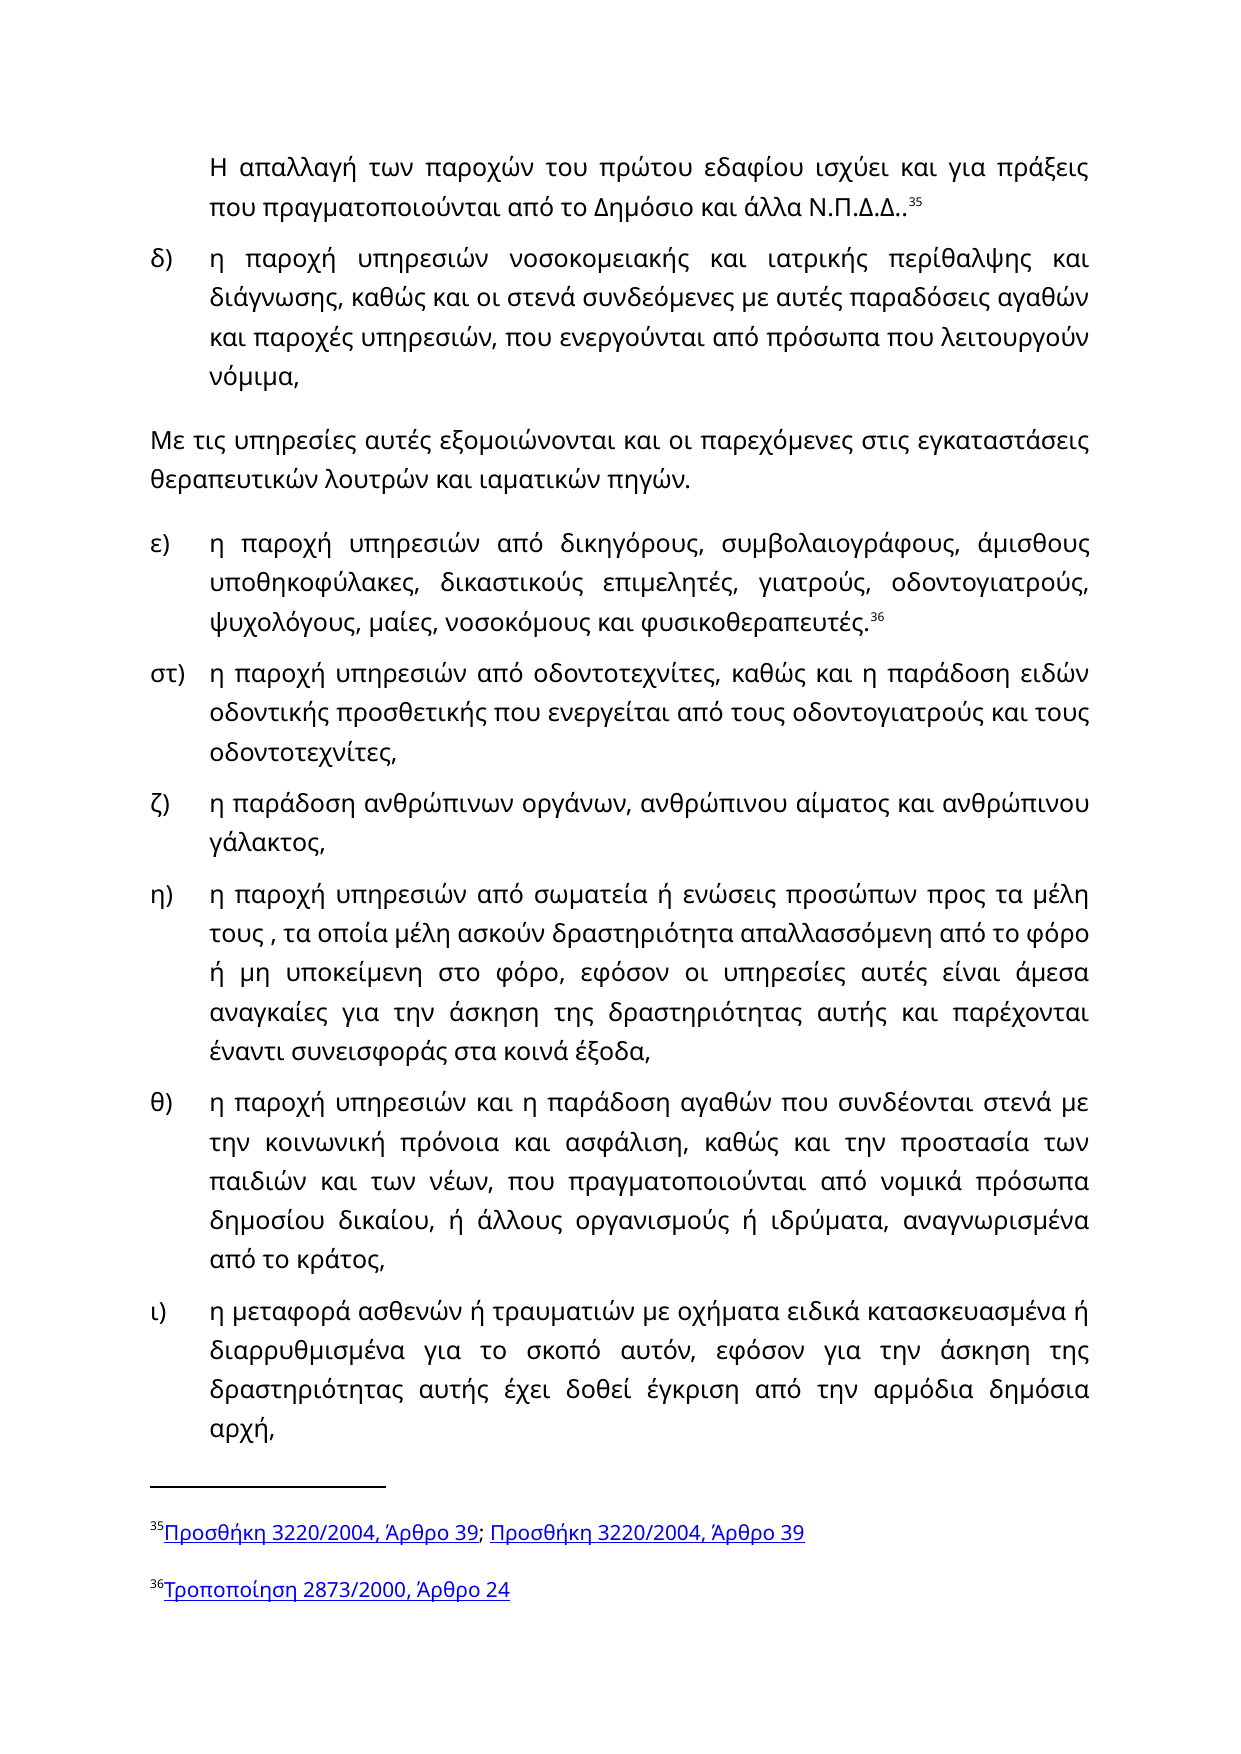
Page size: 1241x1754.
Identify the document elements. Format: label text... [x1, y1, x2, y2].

text Προσθήκη 3220/2004, Άρθρο 39; Προσθήκη 3220/2004, Άρθρο 39 [150, 1518, 1090, 1546]
list θ) η παροχή υπηρεσιών και η παράδοση αγαθών που συνδέονται στενά με την κοινωνική πρόνοια και ασφάλιση, καθώς και την προστασία των παιδιών και των νέων, που πραγματοποιούνται από νομικά πρόσωπα δημοσίου δικαίου, ή άλλους οργανισμούς ή ιδρύματα, αναγνωρισμένα από το κράτος, [150, 1085, 1090, 1276]
text Με τις υπηρεσίες αυτές εξομοιώνονται και οι παρεχόμενες στις εγκαταστάσεις θεραπευτικών λουτρών και ιαματικών πηγών. [150, 422, 1090, 496]
list η) η παροχή υπηρεσιών από σωματεία ή ενώσεις προσώπων προς τα μέλη τους , τα οποία μέλη ασκούν δραστηριότητα απαλλασσόμενη από το φόρο ή μη υποκείμενη στο φόρο, εφόσον οι υπηρεσίες αυτές είναι άμεσα αναγκαίες για την άσκηση της δραστηριότητας αυτής και παρέχονται έναντι συνεισφοράς στα κοινά έξοδα, [150, 877, 1090, 1067]
list ι) η μεταφορά ασθενών ή τραυματιών με οχήματα ειδικά κατασκευασμένα ή διαρρυθμισμένα για το σκοπό αυτόν, εφόσον για την άσκηση της δραστηριότητας αυτής έχει δοθεί έγκριση από την αρμόδια δημόσια αρχή, [150, 1293, 1090, 1445]
text Τροποποίηση 2873/2000, Άρθρο 24 [150, 1576, 1090, 1604]
list δ) η παροχή υπηρεσιών νοσοκομειακής και ιατρικής περίθαλψης και διάγνωσης, καθώς και οι στενά συνδεόμενες με αυτές παραδόσεις αγαθών και παροχές υπηρεσιών, που ενεργούνται από πρόσωπα που λειτουργούν νόμιμα, [150, 241, 1090, 392]
list στ) η παροχή υπηρεσιών από οδοντοτεχνίτες, καθώς και η παράδοση ειδών οδοντικής προσθετικής που ενεργείται από τους οδοντογιατρούς και τους οδοντοτεχνίτες, [150, 656, 1090, 768]
list ζ) η παράδοση ανθρώπινων οργάνων, ανθρώπινου αίματος και ανθρώπινου γάλακτος, [150, 786, 1090, 859]
list ε) η παροχή υπηρεσιών από δικηγόρους, συμβολαιογράφους, άμισθους υποθηκοφύλακες, δικαστικούς επιμελητές, γιατρούς, οδοντογιατρούς, ψυχολόγους, μαίες, νοσοκόμους και φυσικοθεραπευτές. [150, 526, 1090, 638]
list Η απαλλαγή των παροχών του πρώτου εδαφίου ισχύει και για πράξεις που πραγματοποιούνται από το Δημόσιο και άλλα Ν.Π.Δ.Δ.. [150, 150, 1090, 223]
